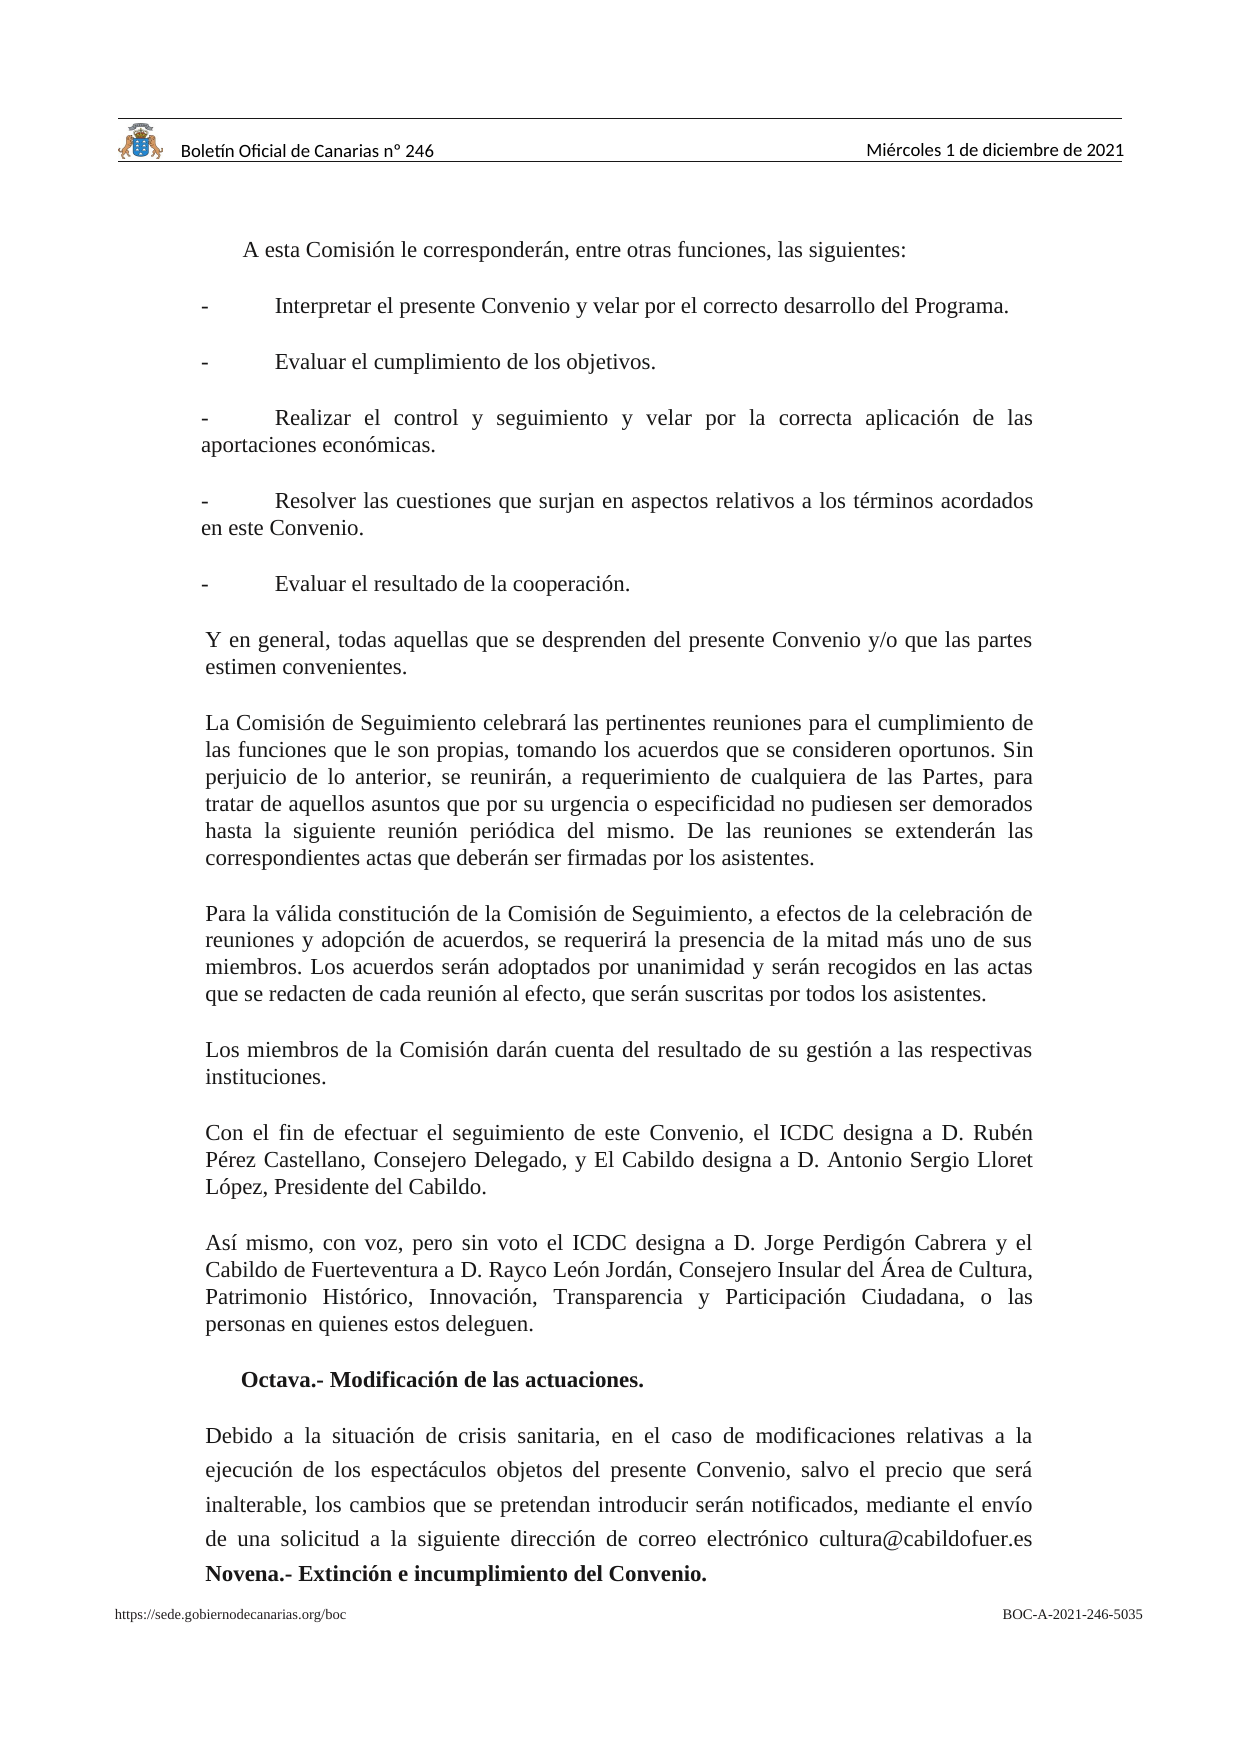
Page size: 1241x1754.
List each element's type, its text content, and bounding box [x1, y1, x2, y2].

text Debido a la situación de crisis sanitaria, en el caso de modificaciones relativas a la ejecución de los espectáculos objetos del presente Convenio, salvo el precio que será inalterable, los cambios que se pretendan introducir serán notificados, mediante el envío de una solicitud a la siguiente dirección de correo electrónico cultura@cabildofuer.es Novena.- Extinción e incumplimiento del Convenio. [205, 1422, 1034, 1586]
text Los miembros de la Comisión darán cuenta del resultado de su gestión a las respectivas instituciones. [205, 1036, 1034, 1089]
text La Comisión de Seguimiento celebrará las pertinentes reuniones para el cumplimiento de las funciones que le son propias, tomando los acuerdos que se consideren oportunos. Sin perjuicio de lo anterior, se reunirán, a requerimiento de cualquiera de las Partes, para tratar de aquellos asuntos que por su urgencia o especificidad no pudiesen ser demorados hasta la siguiente reunión periódica del mismo. De las reuniones se extenderán las correspondientes actas que deberán ser firmadas por los asistentes. [205, 709, 1034, 870]
list Evaluar el cumplimiento de los objetivos. [201, 348, 1034, 375]
text Para la válida constitución de la Comisión de Seguimiento, a efectos de la celebración de reuniones y adopción de acuerdos, se requerirá la presencia de la mitad más uno de sus miembros. Los acuerdos serán adoptados por unanimidad y serán recogidos en las actas que se redacten de cada reunión al efecto, que serán suscritas por todos los asistentes. [205, 899, 1034, 1007]
list Evaluar el resultado de la cooperación. [201, 570, 1034, 597]
text Así mismo, con voz, pero sin voto el ICDC designa a D. Jorge Perdigón Cabrera y el Cabildo de Fuerteventura a D. Rayco León Jordán, Consejero Insular del Área de Cultura, Patrimonio Histórico, Innovación, Transparencia y Participación Ciudadana, o las personas en quienes estos deleguen. [205, 1229, 1034, 1336]
list Resolver las cuestiones que surjan en aspectos relativos a los términos acordados en este Convenio. [201, 487, 1034, 541]
list Interpretar el presente Convenio y velar por el correcto desarrollo del Programa. [201, 292, 1034, 319]
text Y en general, todas aquellas que se desprenden del presente Convenio y/o que las partes estimen convenientes. [205, 626, 1034, 679]
text Octava.- Modificación de las actuaciones. [241, 1366, 1034, 1392]
text Con el fin de efectuar el seguimiento de este Convenio, el ICDC designa a D. Rubén Pérez Castellano, Consejero Delegado, y El Cabildo designa a D. Antonio Sergio Lloret López, Presidente del Cabildo. [205, 1119, 1034, 1199]
list Realizar el control y seguimiento y velar por la correcta aplicación de las aportaciones económicas. [201, 404, 1034, 458]
text A esta Comisión le corresponderán, entre otras funciones, las siguientes: [242, 236, 1034, 263]
